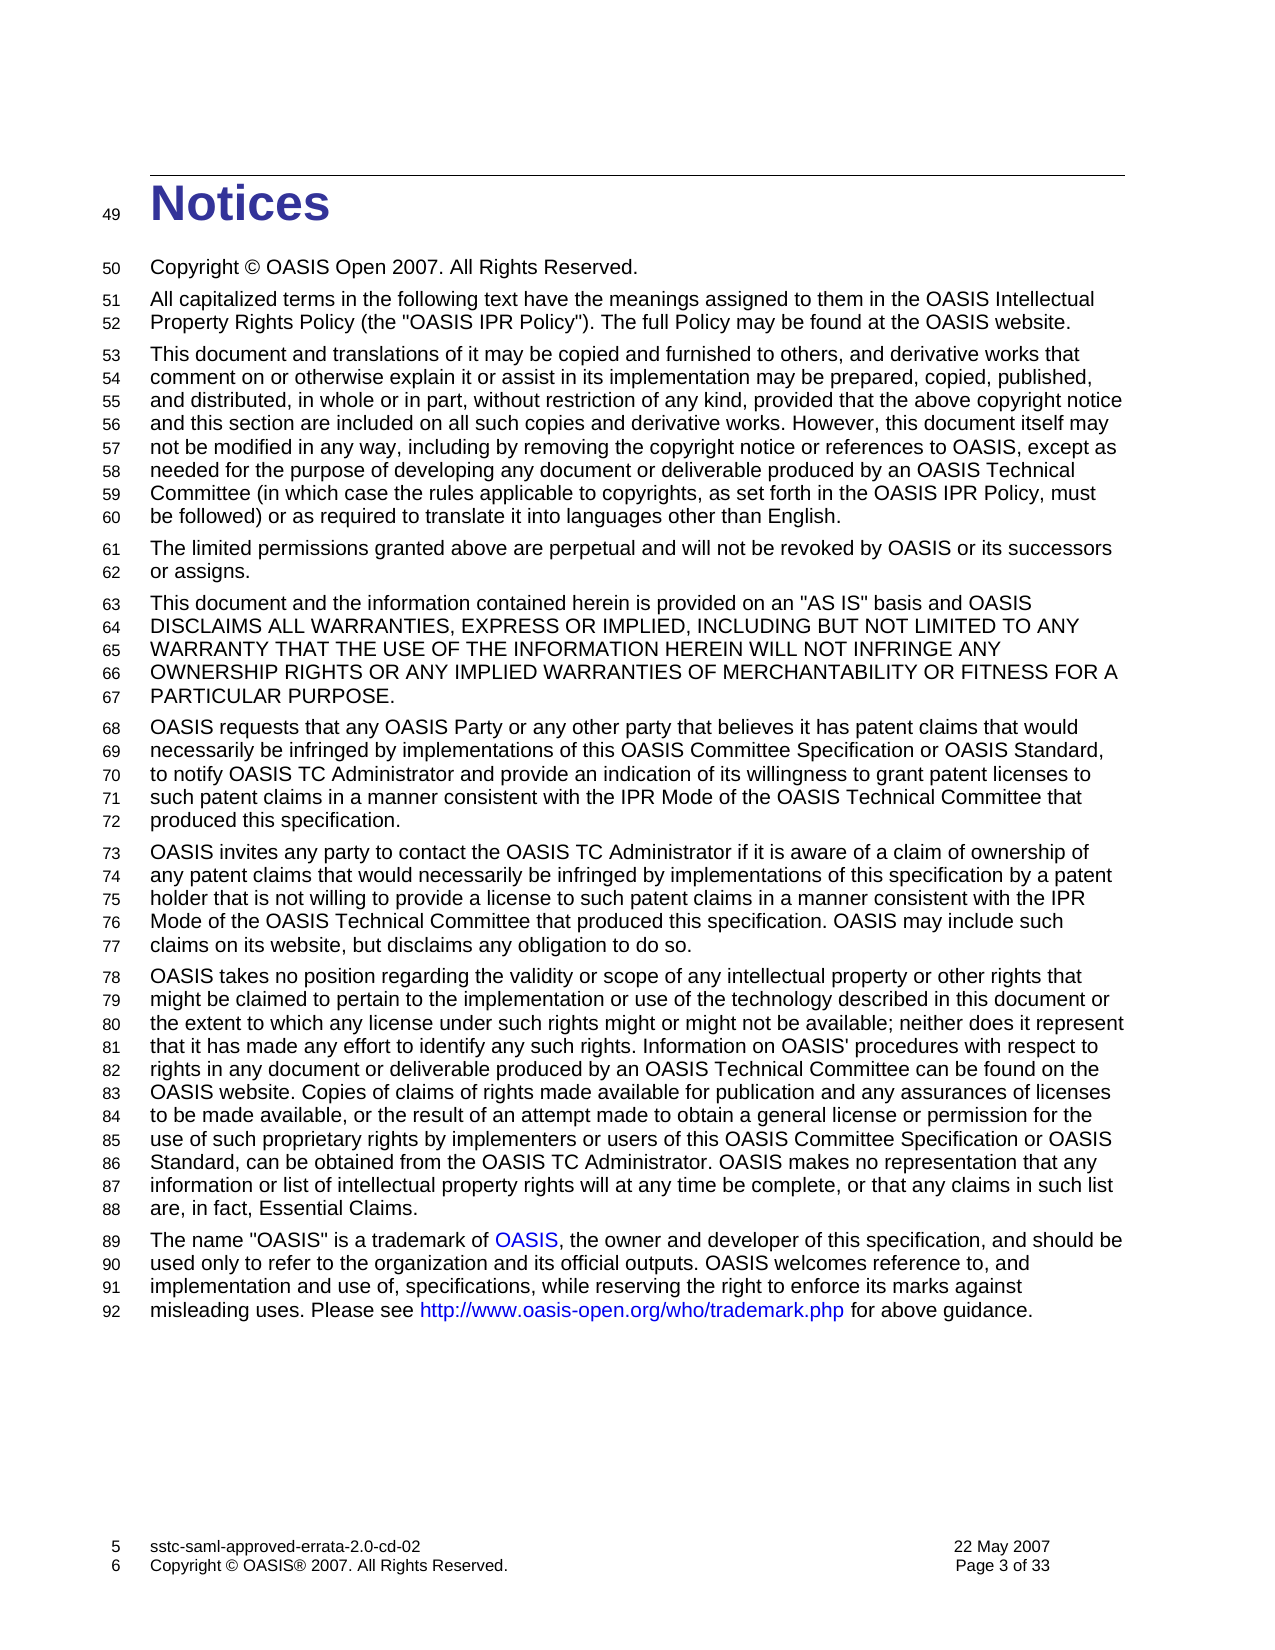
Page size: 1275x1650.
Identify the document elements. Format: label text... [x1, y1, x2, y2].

text OASIS takes no position regarding the validity or scope of any intellectual property or other rights that might be claimed to pertain to the implementation or use of the technology described in this document or the extent to which any license under such rights might or might not be available; neither does it represent that it has made any effort to identify any such rights. Information on OASIS' procedures with respect to rights in any document or deliverable produced by an OASIS Technical Committee can be found on the OASIS website. Copies of claims of rights made available for publication and any assurances of licenses to be made available, or the result of an attempt made to obtain a general license or permission for the use of such proprietary rights by implementers or users of this OASIS Committee Specification or OASIS Standard, can be obtained from the OASIS TC Administrator. OASIS makes no representation that any information or list of intellectual property rights will at any time be complete, or that any claims in such list are, in fact, Essential Claims. [150, 965, 1125, 1220]
text This document and the information contained herein is provided on an "AS IS" basis and OASIS DISCLAIMS ALL WARRANTIES, EXPRESS OR IMPLIED, INCLUDING BUT NOT LIMITED TO ANY WARRANTY THAT THE USE OF THE INFORMATION HEREIN WILL NOT INFRINGE ANY OWNERSHIP RIGHTS OR ANY IMPLIED WARRANTIES OF MERCHANTABILITY OR FITNESS FOR A PARTICULAR PURPOSE. [150, 591, 1125, 707]
text OASIS invites any party to contact the OASIS TC Administrator if it is aware of a claim of ownership of any patent claims that would necessarily be infringed by implementations of this specification by a patent holder that is not willing to provide a license to such patent claims in a manner consistent with the IPR Mode of the OASIS Technical Committee that produced this specification. OASIS may include such claims on its website, but disclaims any obligation to do so. [150, 840, 1125, 956]
text This document and translations of it may be copied and furnished to others, and derivative works that comment on or otherwise explain it or assist in its implementation may be prepared, copied, published, and distributed, in whole or in part, without restriction of any kind, provided that the above copyright notice and this section are included on all such copies and derivative works. However, this document itself may not be modified in any way, including by removing the copyright notice or references to OASIS, except as needed for the purpose of developing any document or deliverable produced by an OASIS Technical Committee (in which case the rules applicable to copyrights, as set forth in the OASIS IPR Policy, must be followed) or as required to translate it into languages other than English. [150, 342, 1125, 528]
text The name "OASIS" is a trademark of OASIS, the owner and developer of this specification, and should be used only to refer to the organization and its official outputs. OASIS welcomes reference to, and implementation and use of, specifications, while reserving the right to enforce its marks against misleading uses. Please see http://www.oasis-open.org/who/trademark.php for above guidance. [150, 1228, 1125, 1321]
text The limited permissions granted above are perpetual and will not be revoked by OASIS or its successors or assigns. [150, 536, 1125, 583]
title Notices [150, 176, 1125, 231]
text OASIS requests that any OASIS Party or any other party that believes it has patent claims that would necessarily be infringed by implementations of this OASIS Committee Specification or OASIS Standard, to notify OASIS TC Administrator and provide an indication of its willingness to grant patent licenses to such patent claims in a manner consistent with the IPR Mode of the OASIS Technical Committee that produced this specification. [150, 716, 1125, 832]
text Copyright © OASIS Open 2007. All Rights Reserved. [150, 256, 1125, 279]
text All capitalized terms in the following text have the meanings assigned to them in the OASIS Intellectual Property Rights Policy (the "OASIS IPR Policy"). The full Policy may be found at the OASIS website. [150, 287, 1125, 334]
